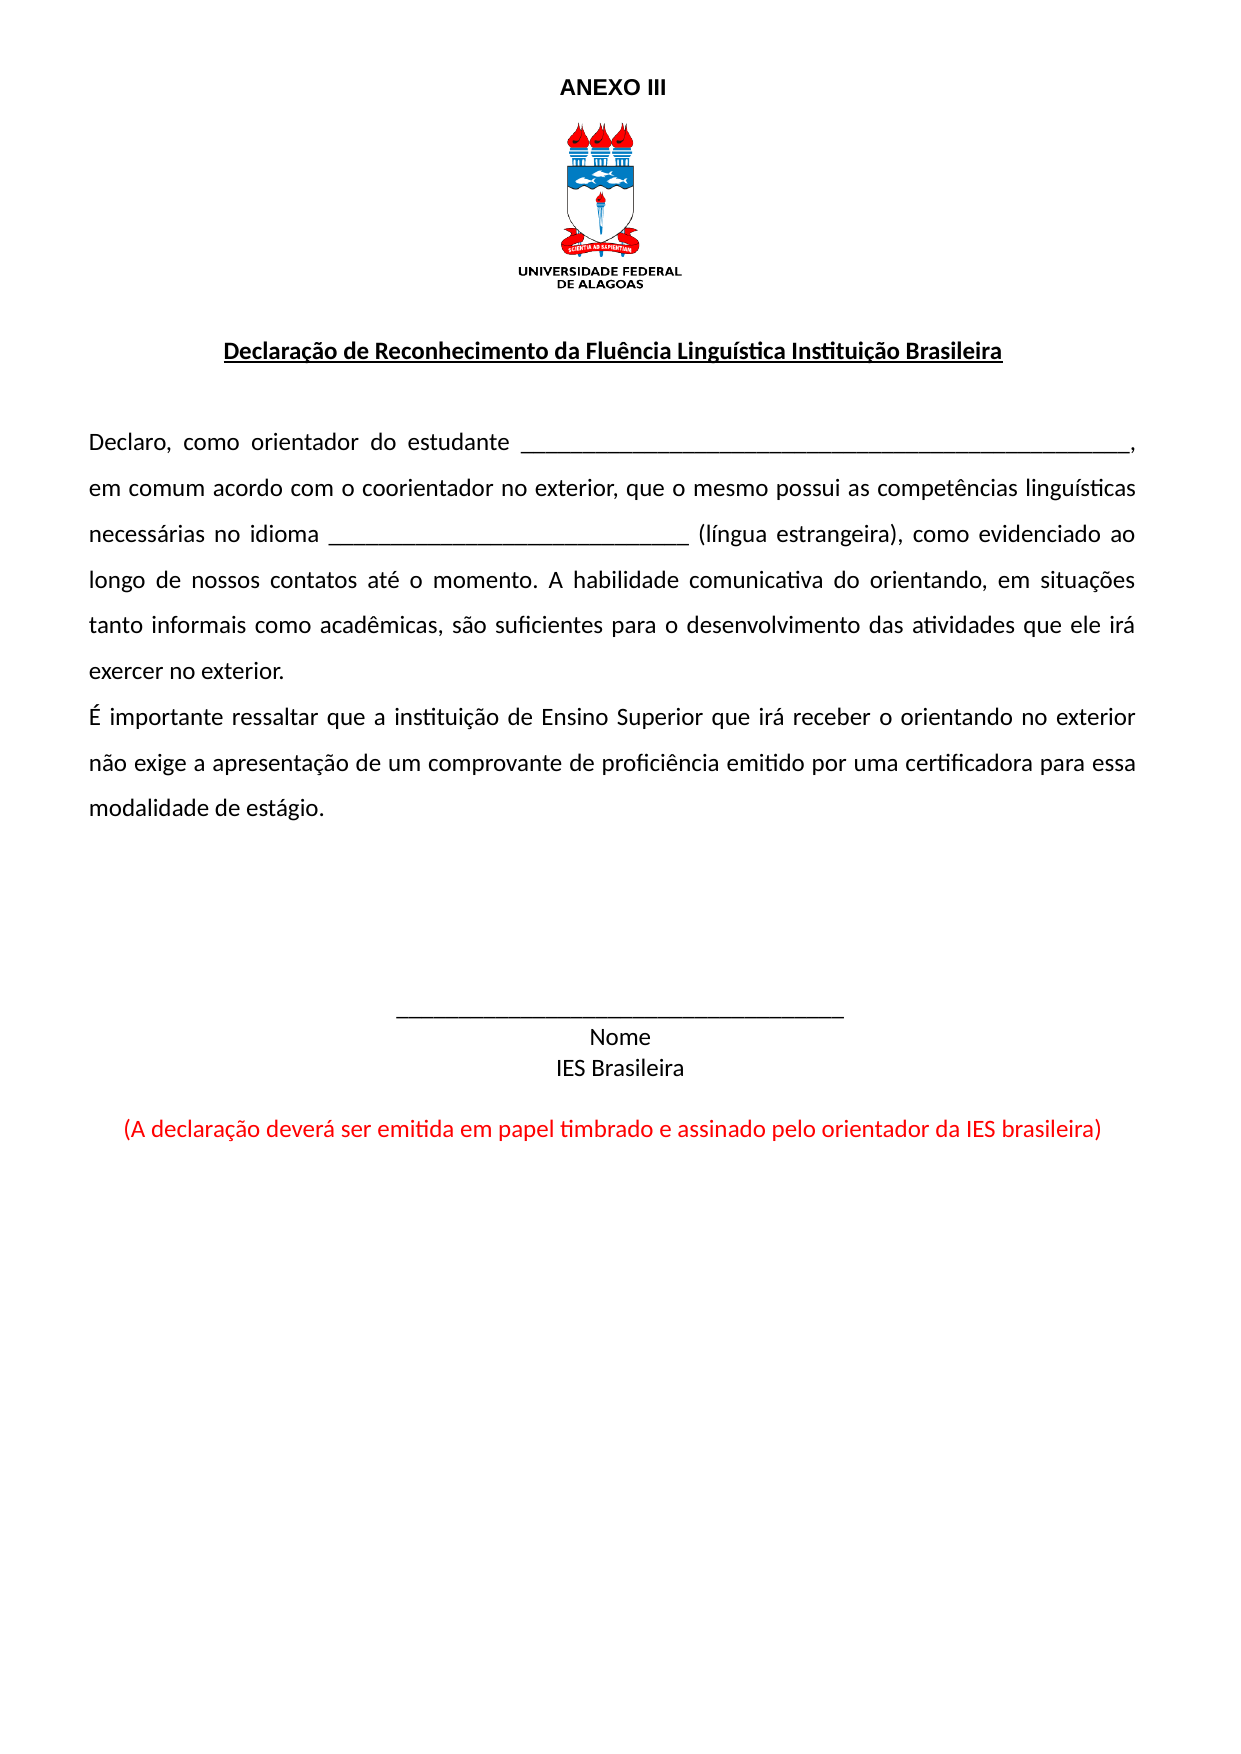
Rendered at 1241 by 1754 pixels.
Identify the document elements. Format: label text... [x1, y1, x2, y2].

text É importante ressaltar que a instituição de Ensino Superior que irá receber o orientando no exterior não exige a apresentação de um comprovante de proficiência emitido por uma certificadora para essa modalidade de estágio. [89, 701, 1137, 823]
text (A declaração deverá ser emitida em papel timbrado e assinado pelo orientador da IES brasileira) [89, 1113, 1137, 1143]
text Declaração de Reconhecimento da Fluência Linguística Instituição Brasileira [89, 335, 1137, 366]
text ANEXO III [89, 74, 1137, 100]
text ____________________________________ [207, 991, 1034, 1021]
text Nome [207, 1021, 1034, 1052]
text Declaro, como orientador do estudante _________________________________________________, em comum acordo com o coorientador no exterior, que o mesmo possui as competências linguísticas necessárias no idioma _____________________________ (língua estrangeira), como evidenciado ao longo de nossos contatos até o momento. A habilidade comunicativa do orientando, em situações tanto informais como acadêmicas, são suficientes para o desenvolvimento das atividades que ele irá exercer no exterior. [89, 427, 1137, 686]
text IES Brasileira [207, 1052, 1034, 1082]
